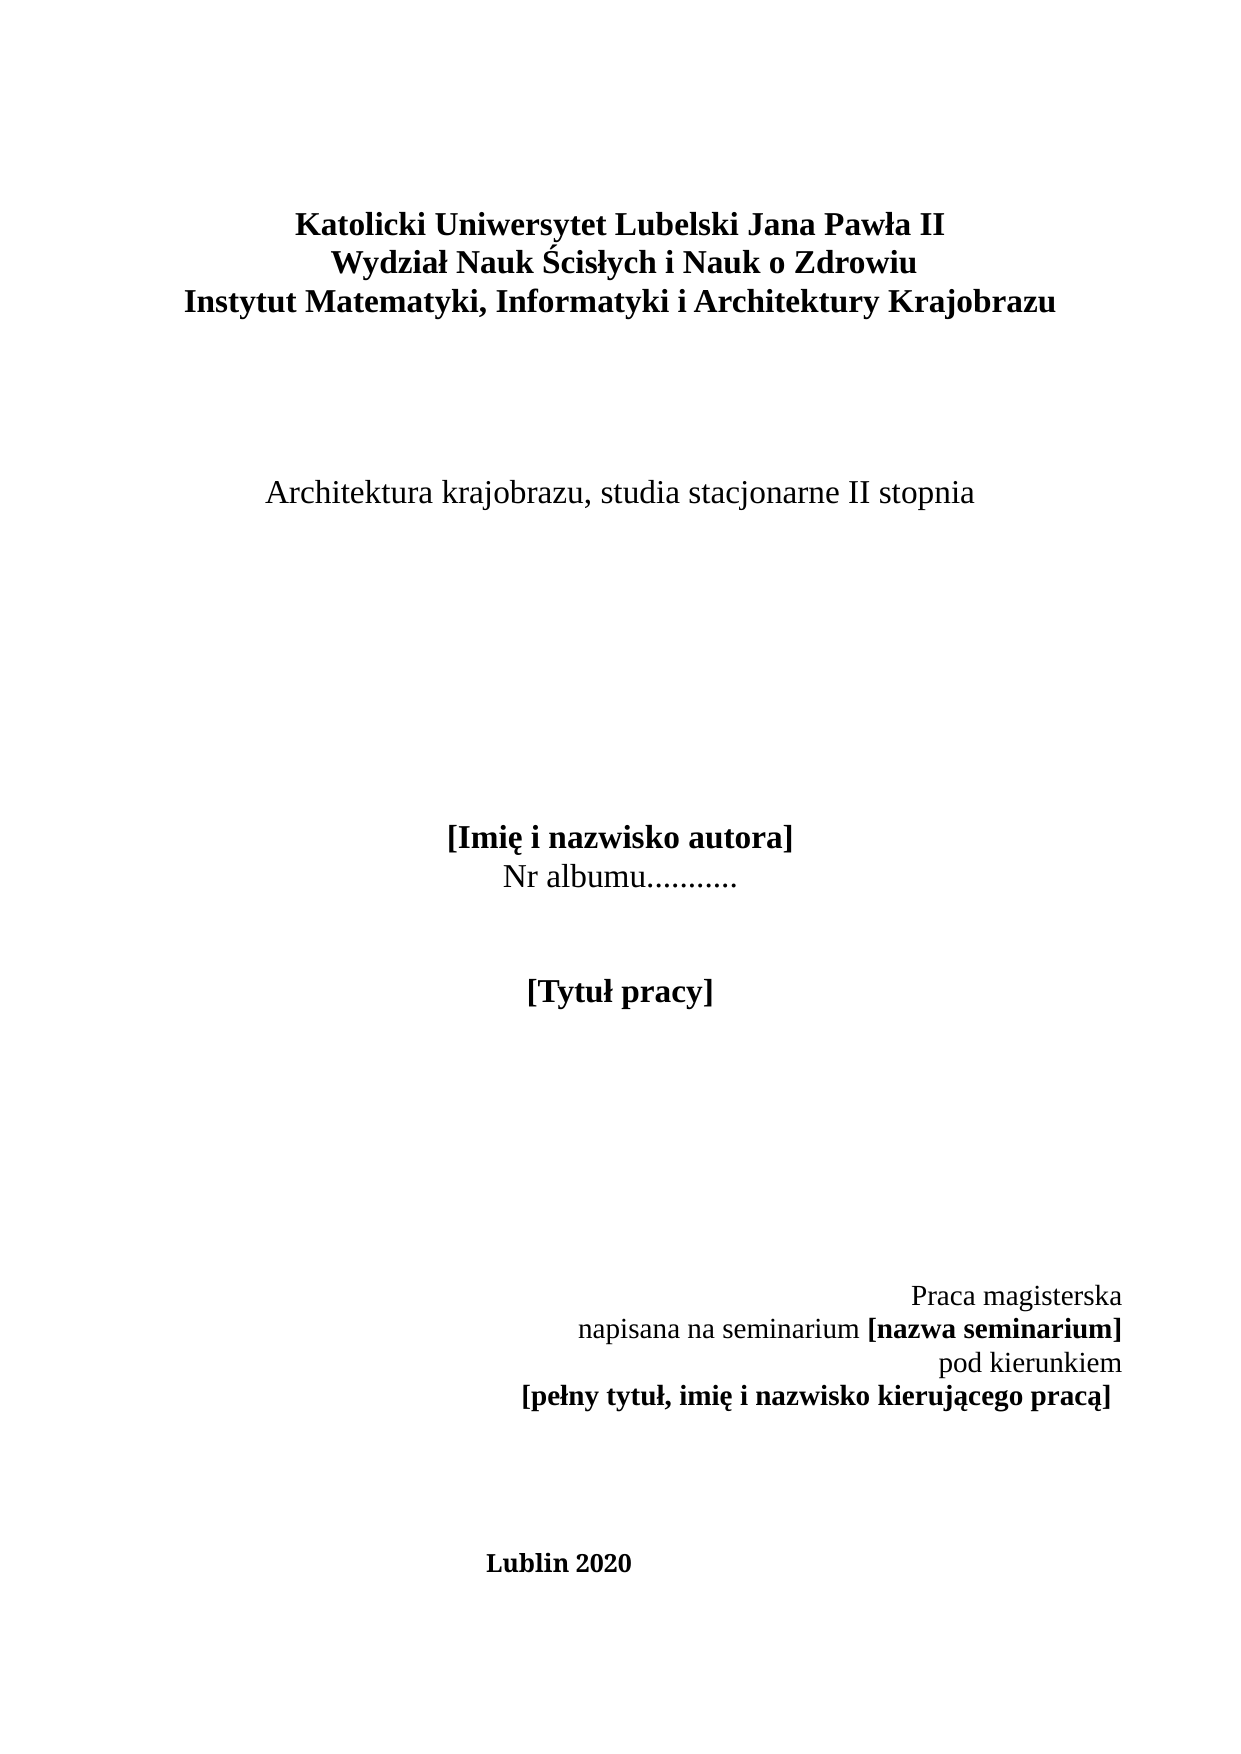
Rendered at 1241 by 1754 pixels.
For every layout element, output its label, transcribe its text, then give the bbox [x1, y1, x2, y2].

text pod kierunkiem [118, 1345, 1122, 1378]
text [pełny tytuł, imię i nazwisko kierującego pracą] [118, 1378, 1122, 1412]
text [Tytuł pracy] [118, 971, 1122, 1009]
text Katolicki Uniwersytet Lubelski Jana Pawła II [118, 204, 1122, 243]
text Instytut Matematyki, Informatyki i Architektury Krajobrazu [118, 281, 1122, 319]
text Nr albumu........... [118, 856, 1122, 894]
text Lublin 2020 [486, 1546, 1122, 1580]
text Praca magisterska [118, 1278, 1122, 1311]
text napisana na seminarium [nazwa seminarium] [118, 1311, 1122, 1345]
text Wydział Nauk Ścisłych i Nauk o Zdrowiu [98, 243, 1150, 281]
text Architektura krajobrazu, studia stacjonarne II stopnia [118, 473, 1122, 511]
text [Imię i nazwisko autora] [118, 818, 1122, 856]
